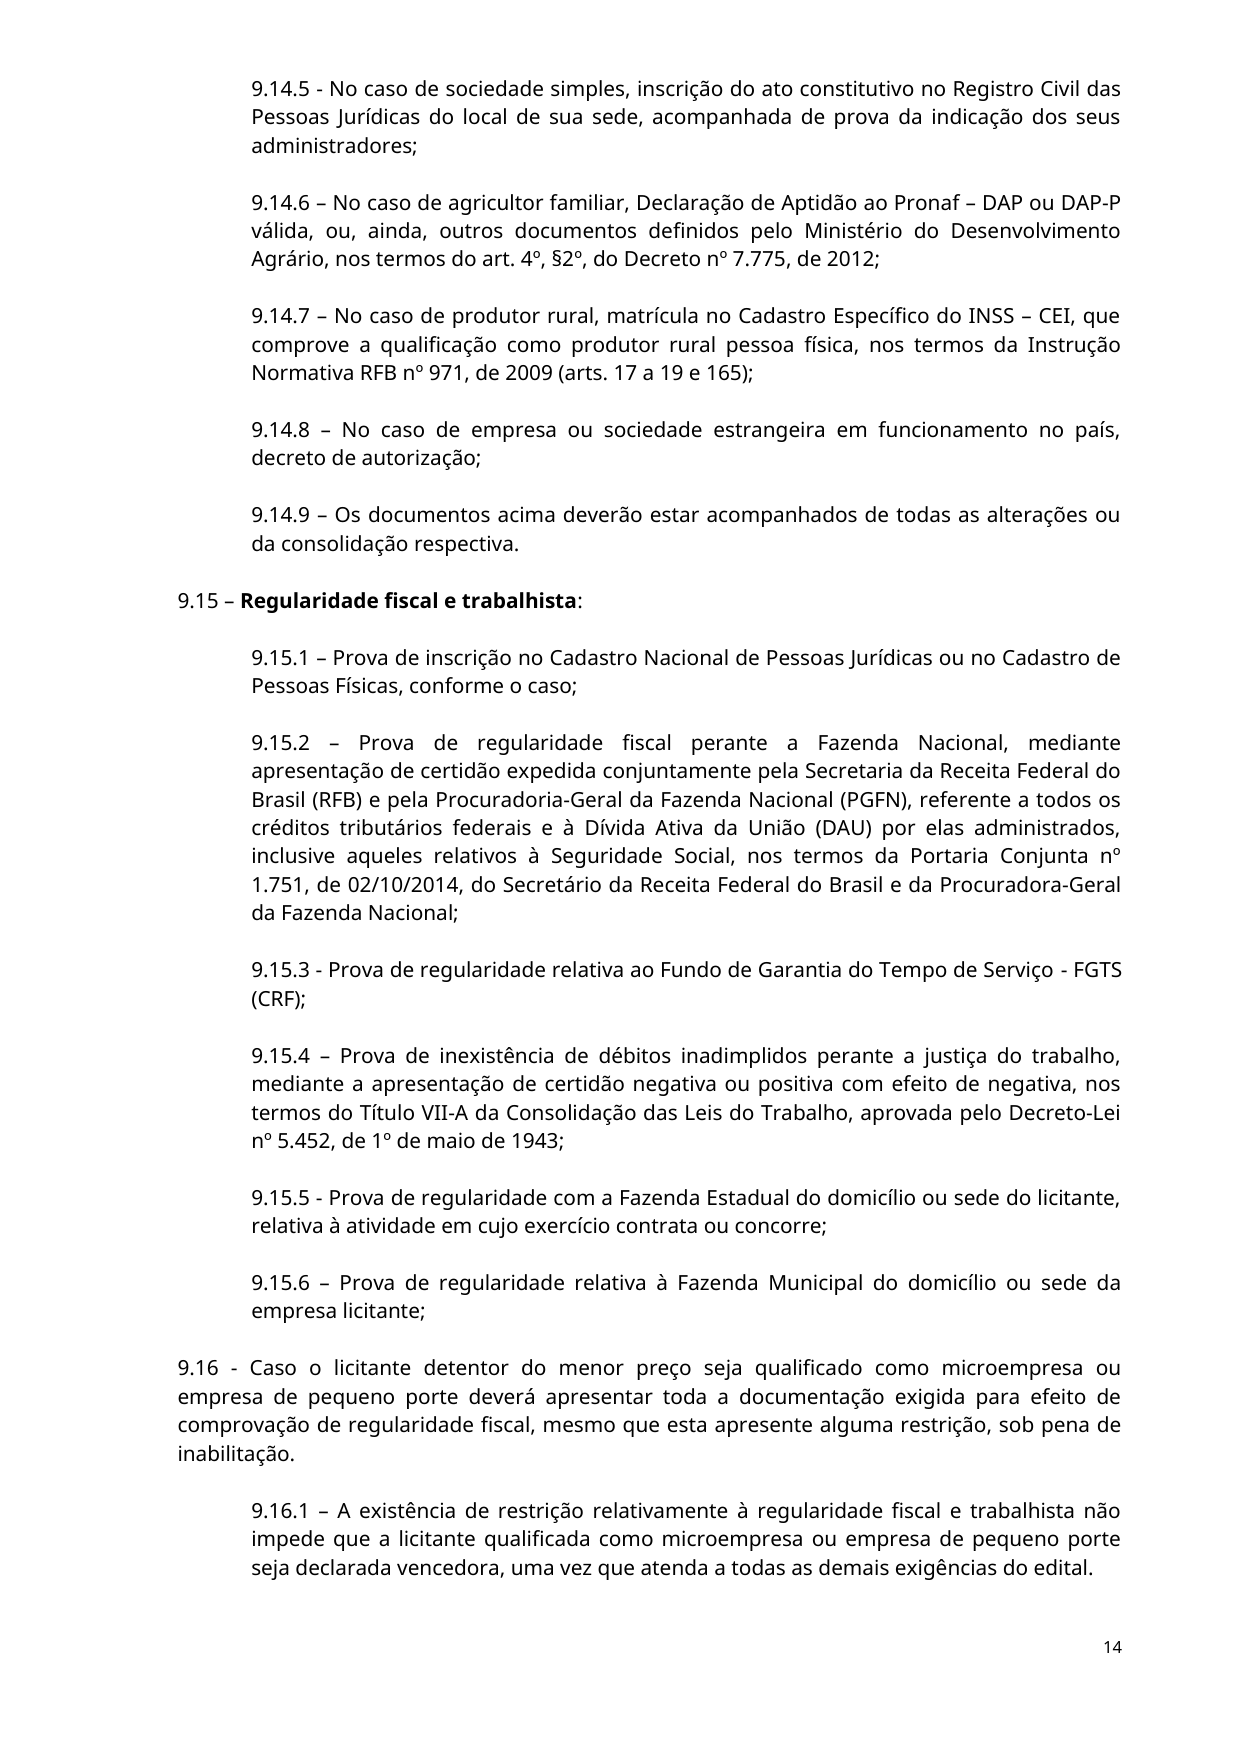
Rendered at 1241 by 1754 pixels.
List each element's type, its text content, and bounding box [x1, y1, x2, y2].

list 9.14.5 - No caso de sociedade simples, inscrição do ato constitutivo no Registro Civil das Pessoas Jurídicas do local de sua sede, acompanhada de prova da indicação dos seus administradores; [251, 74, 1122, 159]
list 9.14.6 – No caso de agricultor familiar, Declaração de Aptidão ao Pronaf – DAP ou DAP-P válida, ou, ainda, outros documentos definidos pelo Ministério do Desenvolvimento Agrário, nos termos do art. 4º, §2º, do Decreto nº 7.775, de 2012; [251, 188, 1122, 273]
list 9.14.8 – No caso de empresa ou sociedade estrangeira em funcionamento no país, decreto de autorização; [251, 415, 1122, 472]
text 9.16 - Caso o licitante detentor do menor preço seja qualificado como microempresa ou empresa de pequeno porte deverá apresentar toda a documentação exigida para efeito de comprovação de regularidade fiscal, mesmo que esta apresente alguma restrição, sob pena de inabilitação. [177, 1353, 1122, 1467]
text 9.15.1 – Prova de inscrição no Cadastro Nacional de Pessoas Jurídicas ou no Cadastro de Pessoas Físicas, conforme o caso; [251, 643, 1122, 699]
list 9.14.9 – Os documentos acima deverão estar acompanhados de todas as alterações ou da consolidação respectiva. [251, 500, 1122, 557]
text 9.15.2 – Prova de regularidade fiscal perante a Fazenda Nacional, mediante apresentação de certidão expedida conjuntamente pela Secretaria da Receita Federal do Brasil (RFB) e pela Procuradoria-Geral da Fazenda Nacional (PGFN), referente a todos os créditos tributários federais e à Dívida Ativa da União (DAU) por elas administrados, inclusive aqueles relativos à Seguridade Social, nos termos da Portaria Conjunta nº 1.751, de 02/10/2014, do Secretário da Receita Federal do Brasil e da Procuradora-Geral da Fazenda Nacional; [251, 728, 1122, 927]
text 9.15 – Regularidade fiscal e trabalhista: [177, 586, 1122, 614]
text 9.15.3 - Prova de regularidade relativa ao Fundo de Garantia do Tempo de Serviço - FGTS (CRF); [251, 955, 1122, 1012]
text 9.15.4 – Prova de inexistência de débitos inadimplidos perante a justiça do trabalho, mediante a apresentação de certidão negativa ou positiva com efeito de negativa, nos termos do Título VII-A da Consolidação das Leis do Trabalho, aprovada pelo Decreto-Lei nº 5.452, de 1º de maio de 1943; [251, 1041, 1122, 1154]
list 9.14.7 – No caso de produtor rural, matrícula no Cadastro Específico do INSS – CEI, que comprove a qualificação como produtor rural pessoa física, nos termos da Instrução Normativa RFB nº 971, de 2009 (arts. 17 a 19 e 165); [251, 301, 1122, 387]
text 9.15.5 - Prova de regularidade com a Fazenda Estadual do domicílio ou sede do licitante, relativa à atividade em cujo exercício contrata ou concorre; [251, 1183, 1122, 1240]
text 9.15.6 – Prova de regularidade relativa à Fazenda Municipal do domicílio ou sede da empresa licitante; [251, 1268, 1122, 1325]
text 9.16.1 – A existência de restrição relativamente à regularidade fiscal e trabalhista não impede que a licitante qualificada como microempresa ou empresa de pequeno porte seja declarada vencedora, uma vez que atenda a todas as demais exigências do edital. [251, 1496, 1122, 1581]
